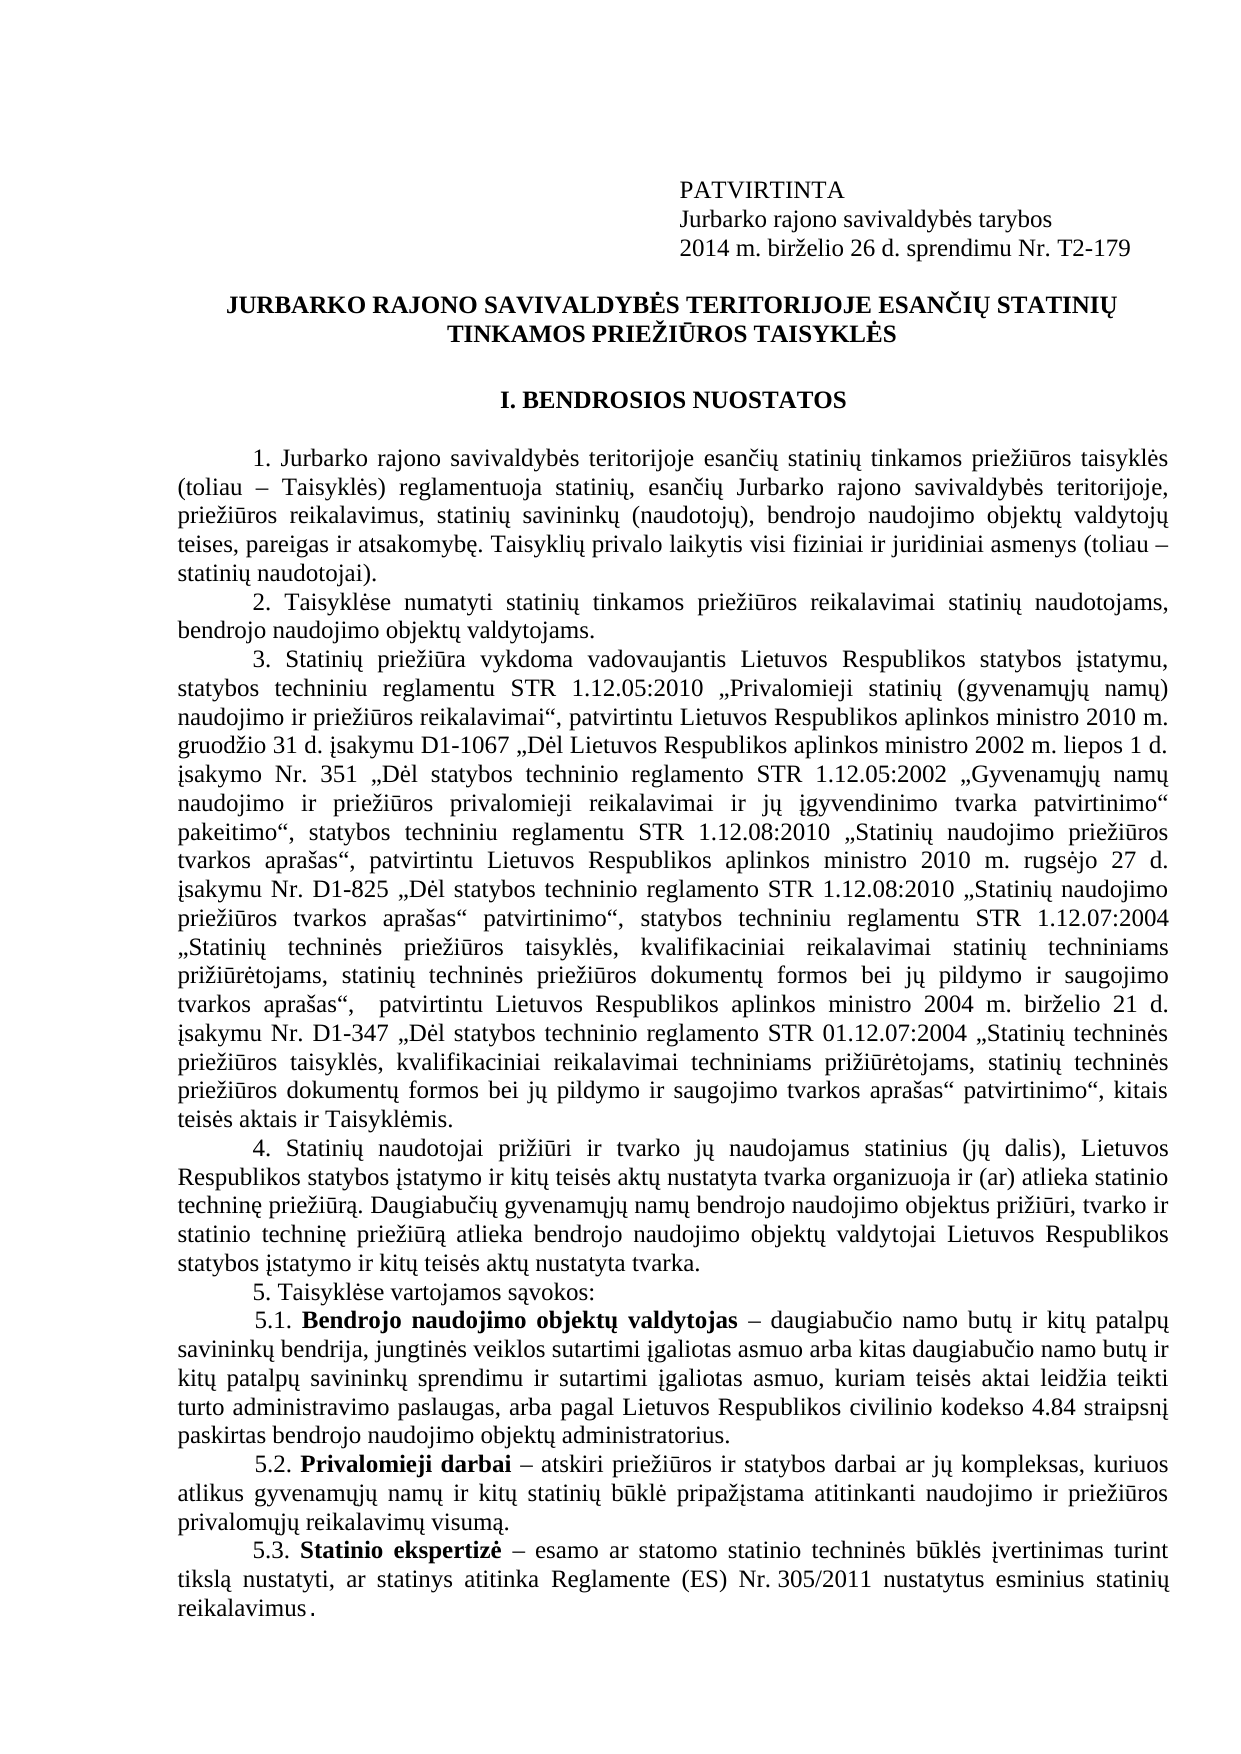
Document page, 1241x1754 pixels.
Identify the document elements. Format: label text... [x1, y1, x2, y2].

text 2014 m. birželio 26 d. sprendimu Nr. T2-179 [679, 233, 1169, 262]
text 2. Taisyklėse numatyti statinių tinkamos priežiūros reikalavimai statinių naudotojams, bendrojo naudojimo objektų valdytojams. [177, 587, 1169, 644]
text 5.1. Bendrojo naudojimo objektų valdytojas – daugiabučio namo butų ir kitų patalpų savininkų bendrija, jungtinės veiklos sutartimi įgaliotas asmuo arba kitas daugiabučio namo butų ir kitų patalpų savininkų sprendimu ir sutartimi įgaliotas asmuo, kuriam teisės aktai leidžia teikti turto administravimo paslaugas, arba pagal Lietuvos Respublikos civilinio kodekso 4.84 straipsnį paskirtas bendrojo naudojimo objektų administratorius. [177, 1305, 1169, 1449]
text 5.3. Statinio ekspertizė – esamo ar statomo statinio techninės būklės įvertinimas turint tikslą nustatyti, ar statinys atitinka Reglamente (ES) Nr. 305/2011 nustatytus esminius statinių reikalavimus. [177, 1535, 1169, 1622]
text 5. Taisyklėse vartojamos sąvokos: [252, 1277, 1169, 1305]
text Jurbarko rajono savivaldybės tarybos [679, 204, 1169, 233]
text I. BENDROSIOS NUOSTATOS [177, 385, 1169, 414]
text 4. Statinių naudotojai prižiūri ir tvarko jų naudojamus statinius (jų dalis), Lietuvos Respublikos statybos įstatymo ir kitų teisės aktų nustatyta tvarka organizuoja ir (ar) atlieka statinio techninę priežiūrą. Daugiabučių gyvenamųjų namų bendrojo naudojimo objektus prižiūri, tvarko ir statinio techninę priežiūrą atlieka bendrojo naudojimo objektų valdytojai Lietuvos Respublikos statybos įstatymo ir kitų teisės aktų nustatyta tvarka. [177, 1133, 1169, 1277]
text 3. Statinių priežiūra vykdoma vadovaujantis Lietuvos Respublikos statybos įstatymu, statybos techniniu reglamentu STR 1.12.05:2010 „Privalomieji statinių (gyvenamųjų namų) naudojimo ir priežiūros reikalavimai“, patvirtintu Lietuvos Respublikos aplinkos ministro 2010 m. gruodžio 31 d. įsakymu D1-1067 „Dėl Lietuvos Respublikos aplinkos ministro 2002 m. liepos 1 d. įsakymo Nr. 351 „Dėl statybos techninio reglamento STR 1.12.05:2002 „Gyvenamųjų namų naudojimo ir priežiūros privalomieji reikalavimai ir jų įgyvendinimo tvarka patvirtinimo“ pakeitimo“, statybos techniniu reglamentu STR 1.12.08:2010 „Statinių naudojimo priežiūros tvarkos aprašas“, patvirtintu Lietuvos Respublikos aplinkos ministro 2010 m. rugsėjo 27 d. įsakymu Nr. D1-825 „Dėl statybos techninio reglamento STR 1.12.08:2010 „Statinių naudojimo priežiūros tvarkos aprašas“ patvirtinimo“, statybos techniniu reglamentu STR 1.12.07:2004 „Statinių techninės priežiūros taisyklės, kvalifikaciniai reikalavimai statinių techniniams prižiūrėtojams, statinių techninės priežiūros dokumentų formos bei jų pildymo ir saugojimo tvarkos aprašas“, patvirtintu Lietuvos Respublikos aplinkos ministro 2004 m. birželio 21 d. įsakymu Nr. D1-347 „Dėl statybos techninio reglamento STR 01.12.07:2004 „Statinių techninės priežiūros taisyklės, kvalifikaciniai reikalavimai techniniams prižiūrėtojams, statinių techninės priežiūros dokumentų formos bei jų pildymo ir saugojimo tvarkos aprašas“ patvirtinimo“, kitais teisės aktais ir Taisyklėmis. [177, 644, 1169, 1133]
text 1. Jurbarko rajono savivaldybės teritorijoje esančių statinių tinkamos priežiūros taisyklės (toliau – Taisyklės) reglamentuoja statinių, esančių Jurbarko rajono savivaldybės teritorijoje, priežiūros reikalavimus, statinių savininkų (naudotojų), bendrojo naudojimo objektų valdytojų teises, pareigas ir atsakomybę. Taisyklių privalo laikytis visi fiziniai ir juridiniai asmenys (toliau – statinių naudotojai). [177, 443, 1169, 587]
text 5.2. Privalomieji darbai – atskiri priežiūros ir statybos darbai ar jų kompleksas, kuriuos atlikus gyvenamųjų namų ir kitų statinių būklė pripažįstama atitinkanti naudojimo ir priežiūros privalomųjų reikalavimų visumą. [177, 1449, 1169, 1535]
text Jurbarko Rajono savivaldybės teritorijoje ESANČIŲ STATINIŲ tinkamos priežiūros TAISYKLĖS [177, 291, 1167, 348]
text PATVIRTINTA [679, 176, 1169, 204]
